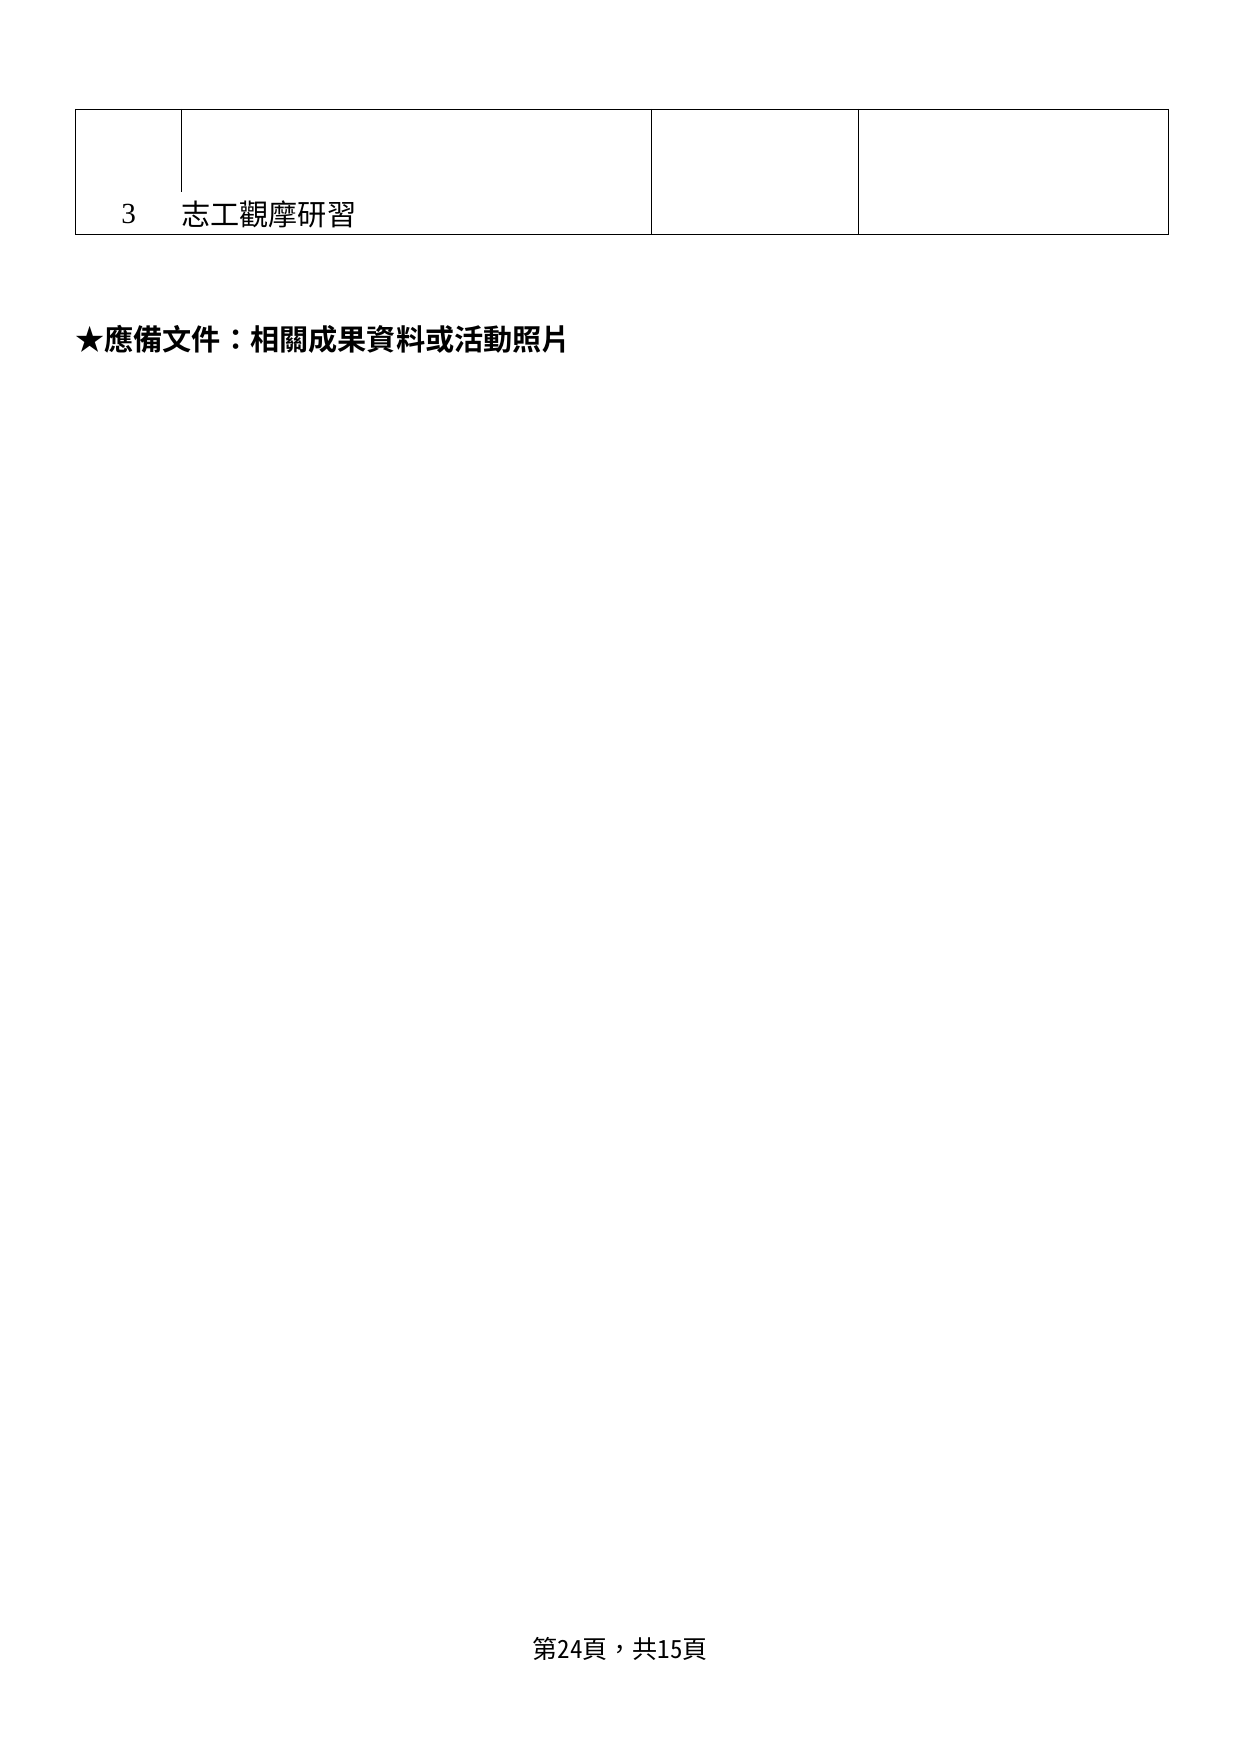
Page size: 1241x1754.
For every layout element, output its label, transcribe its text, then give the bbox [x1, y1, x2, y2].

table_cell 3 [76, 110, 181, 234]
text ★應備文件：相關成果資料或活動照片 [75, 296, 1165, 359]
table_cell [859, 110, 1168, 234]
table_cell 志工觀摩研習 [182, 110, 651, 234]
table_cell [652, 110, 858, 234]
